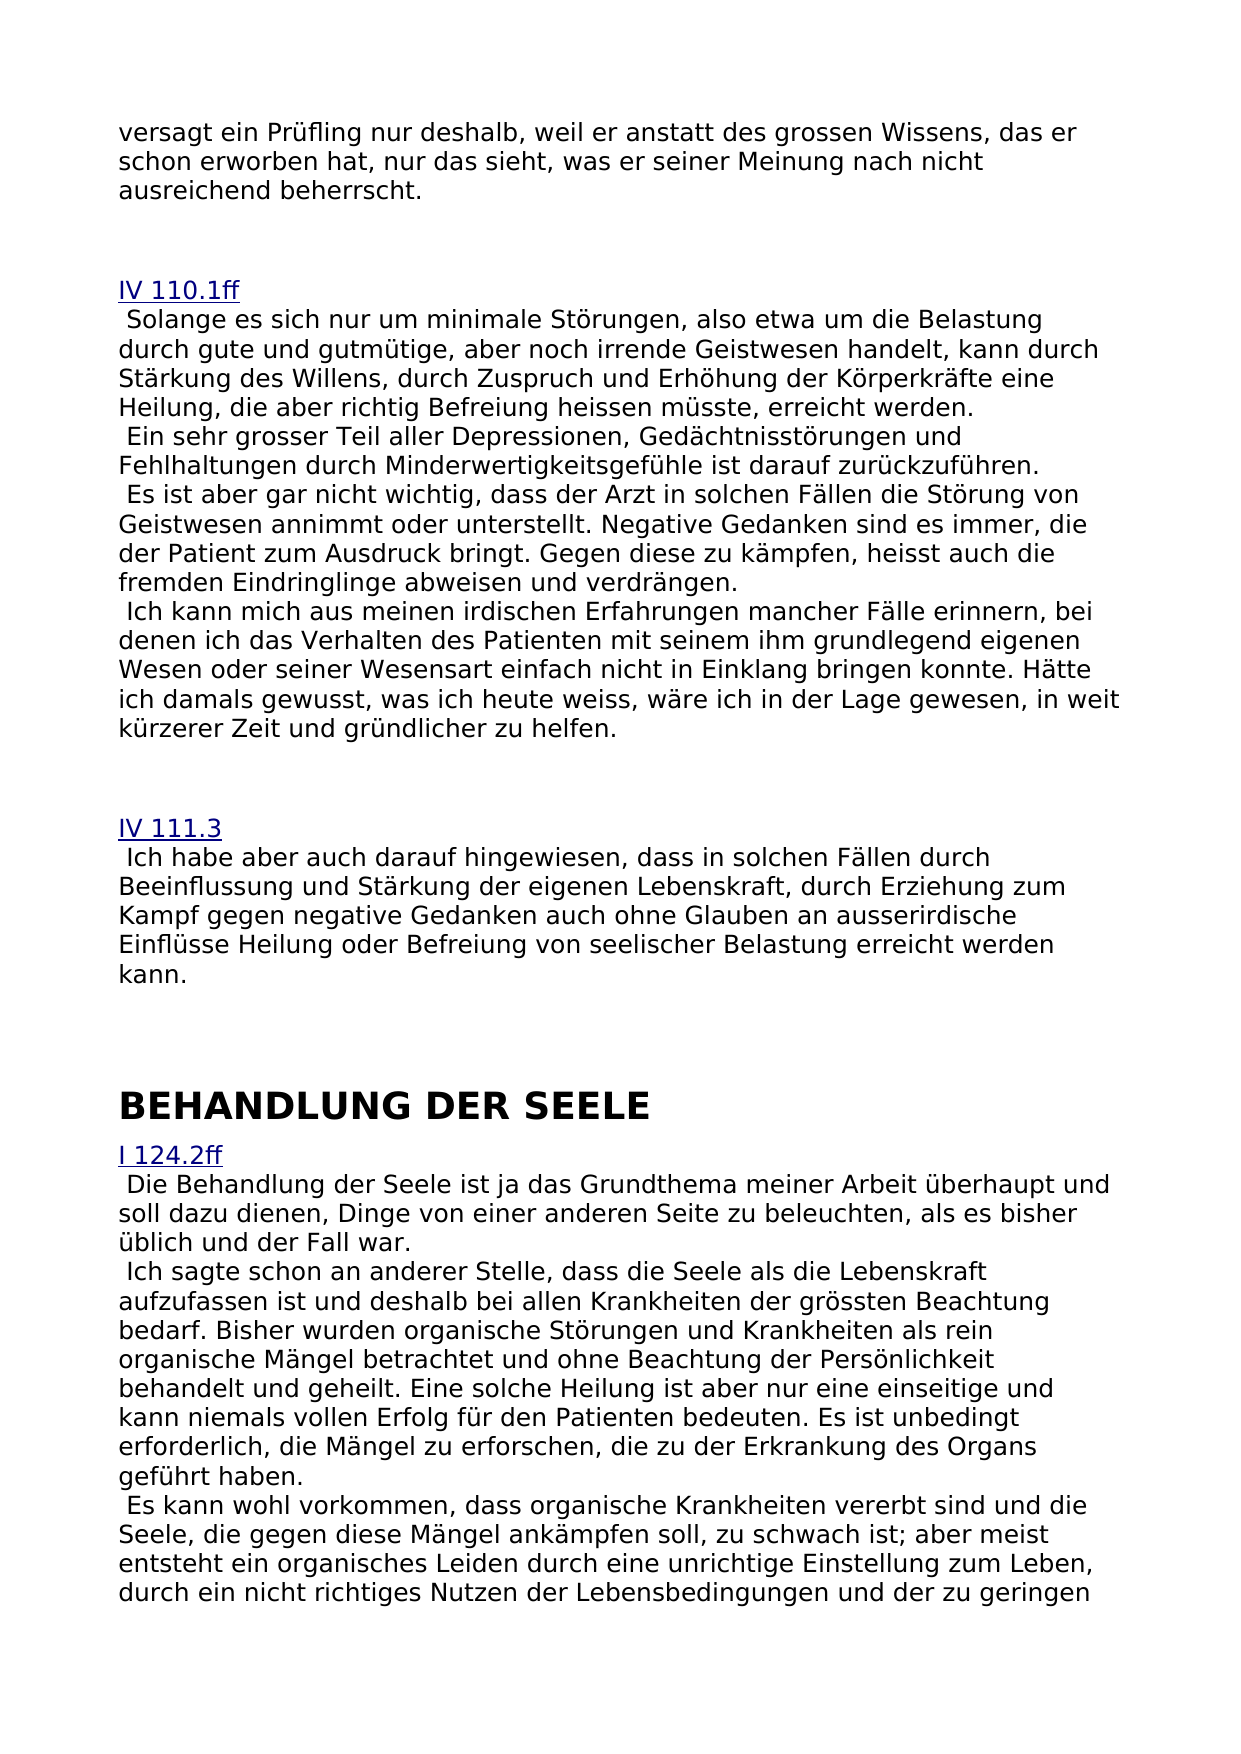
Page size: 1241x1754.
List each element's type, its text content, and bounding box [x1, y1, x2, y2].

text versagt ein Prüfling nur deshalb, weil er anstatt des grossen Wissens, das er schon erworben hat, nur das sieht, was er seiner Meinung nach nicht ausreichend beherrscht. [118, 118, 1122, 264]
text I 124.2ff Die Behandlung der Seele ist ja das Grundthema meiner Arbeit überhaupt und soll dazu dienen, Dinge von einer anderen Seite zu beleuchten, als es bisher üblich und der Fall war. Ich sagte schon an anderer Stelle, dass die Seele als die Lebenskraft aufzufassen ist und deshalb bei allen Krankheiten der grössten Beachtung bedarf. Bisher wurden organische Störungen und Krankheiten als rein organische Mängel betrachtet und ohne Beachtung der Persönlichkeit behandelt und geheilt. Eine solche Heilung ist aber nur eine einseitige und kann niemals vollen Erfolg für den Patienten bedeuten. Es ist unbedingt erforderlich, die Mängel zu erforschen, die zu der Erkrankung des Organs geführt haben. Es kann wohl vorkommen, dass organische Krankheiten vererbt sind und die Seele, die gegen diese Mängel ankämpfen soll, zu schwach ist; aber meist entsteht ein organisches Leiden durch eine unrichtige Einstellung zum Leben, durch ein nicht richtiges Nutzen der Lebensbedingungen und der zu geringen [118, 1141, 1122, 1608]
text IV 110.1ff Solange es sich nur um minimale Störungen, also etwa um die Belastung durch gute und gutmütige, aber noch irrende Geistwesen handelt, kann durch Stärkung des Willens, durch Zuspruch und Erhöhung der Körperkräfte eine Heilung, die aber richtig Befreiung heissen müsste, erreicht werden. Ein sehr grosser Teil aller Depressionen, Gedächtnisstörungen und Fehlhaltungen durch Minderwertigkeitsgefühle ist darauf zurückzuführen. Es ist aber gar nicht wichtig, dass der Arzt in solchen Fällen die Störung von Geistwesen annimmt oder unterstellt. Negative Gedanken sind es immer, die der Patient zum Ausdruck bringt. Gegen diese zu kämpfen, heisst auch die fremden Eindringlinge abweisen und verdrängen. Ich kann mich aus meinen irdischen Erfahrungen mancher Fälle erinnern, bei denen ich das Verhalten des Patienten mit seinem ihm grundlegend eigenen Wesen oder seiner Wesensart einfach nicht in Einklang bringen konnte. Hätte ich damals gewusst, was ich heute weiss, wäre ich in der Lage gewesen, in weit kürzerer Zeit und gründlicher zu helfen. [118, 276, 1122, 801]
text IV 111.3 Ich habe aber auch darauf hingewiesen, dass in solchen Fällen durch Beeinflussung und Stärkung der eigenen Lebenskraft, durch Erziehung zum Kampf gegen negative Gedanken auch ohne Glauben an ausserirdische Einflüsse Heilung oder Befreiung von seelischer Belastung erreicht werden kann. [118, 814, 1122, 1047]
subtitle BEHANDLUNG DER SEELE [118, 1085, 1122, 1128]
